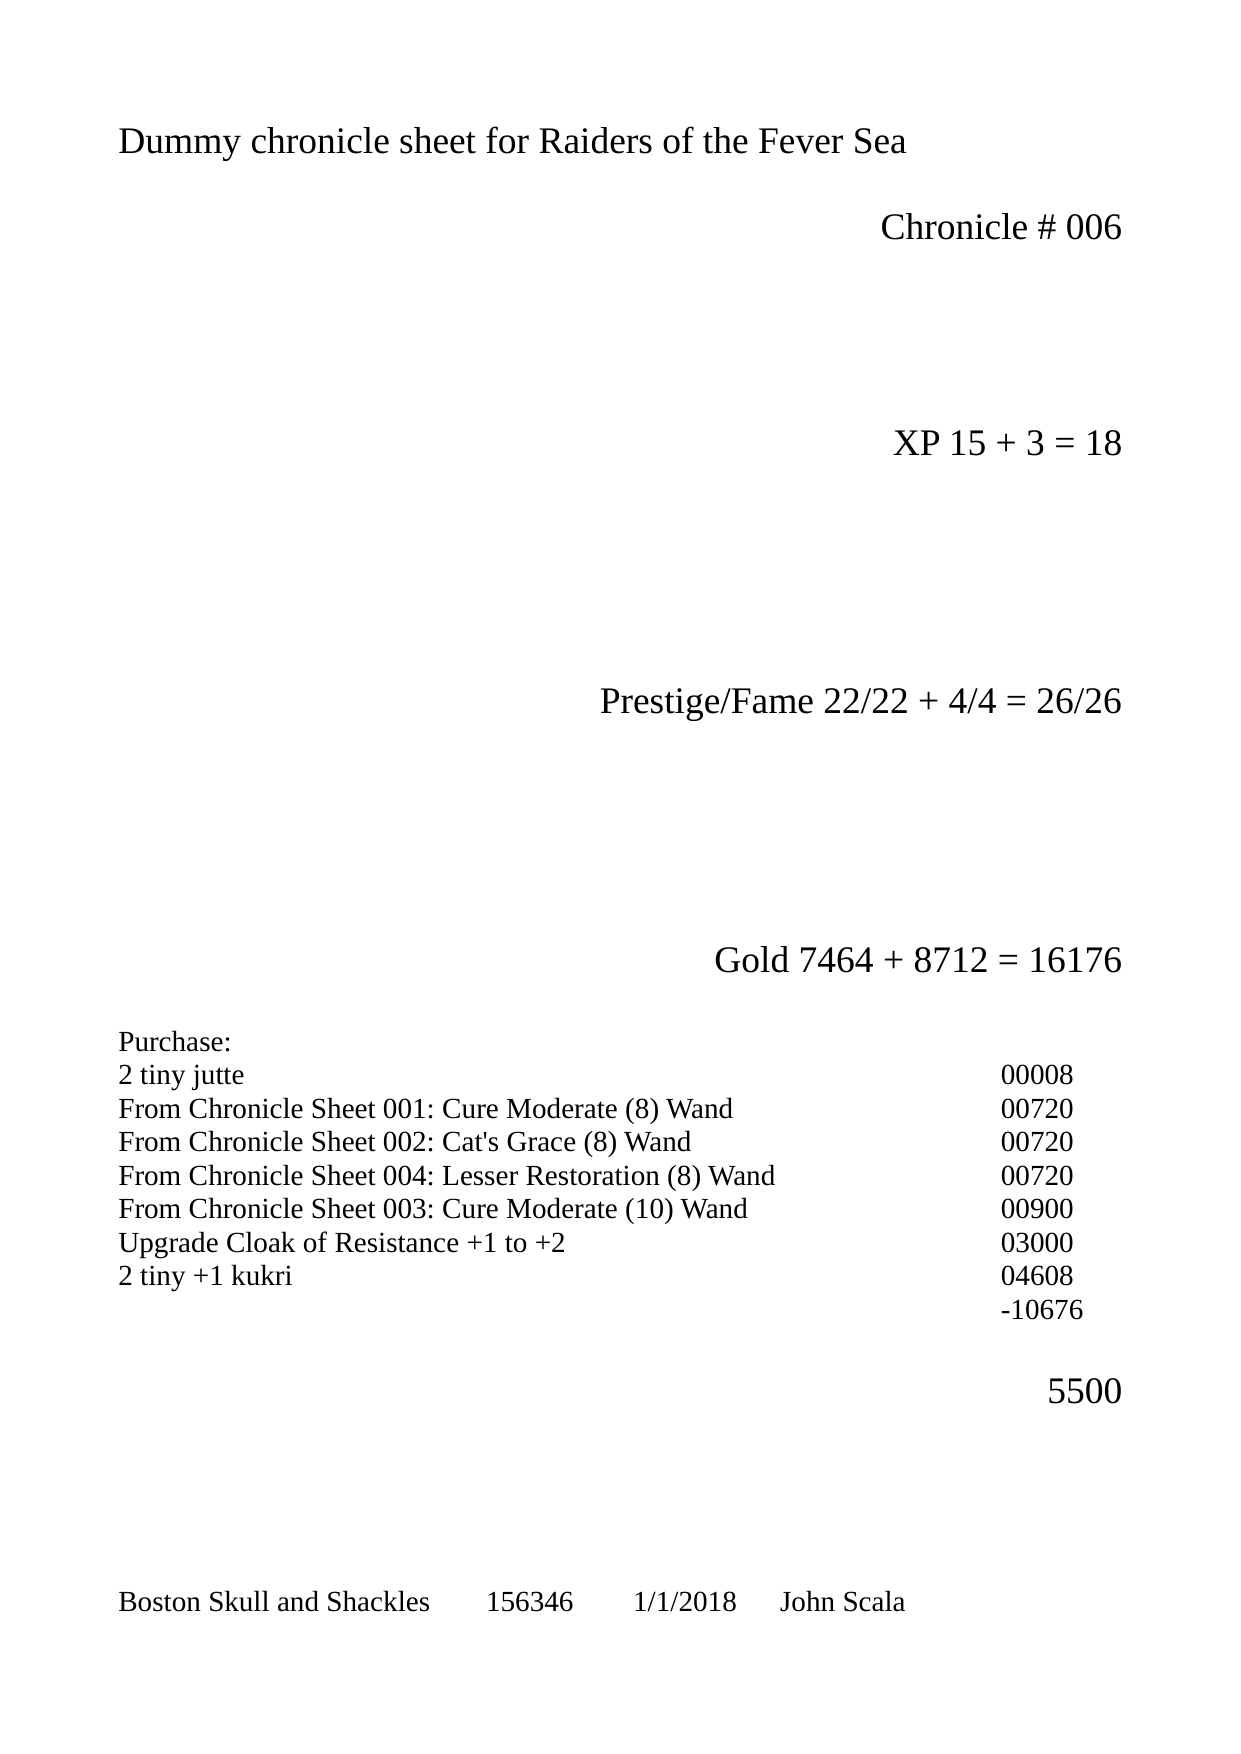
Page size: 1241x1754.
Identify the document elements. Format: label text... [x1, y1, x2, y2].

text From Chronicle Sheet 003: Cure Moderate (10) Wand 00900 [118, 1191, 1122, 1225]
text From Chronicle Sheet 002: Cat's Grace (8) Wand 00720 [118, 1124, 1122, 1158]
text Gold 7464 + 8712 = 16176 [118, 937, 1122, 981]
text 5500 [118, 1369, 1122, 1412]
text XP 15 + 3 = 18 [118, 420, 1122, 463]
text 2 tiny +1 kukri 04608 [118, 1258, 1122, 1292]
text From Chronicle Sheet 004: Lesser Restoration (8) Wand 00720 [118, 1158, 1122, 1191]
text Chronicle # 006 [118, 204, 1122, 247]
text Purchase: [118, 1024, 1122, 1057]
text Prestige/Fame 22/22 + 4/4 = 26/26 [118, 679, 1122, 722]
text -10676 [118, 1292, 1122, 1326]
text Upgrade Cloak of Resistance +1 to +2 03000 [118, 1225, 1122, 1258]
text Dummy chronicle sheet for Raiders of the Fever Sea [118, 118, 1122, 161]
text Boston Skull and Shackles 156346 1/1/2018 John Scala [118, 1584, 1122, 1618]
text 2 tiny jutte 00008 From Chronicle Sheet 001: Cure Moderate (8) Wand 00720 [118, 1057, 1122, 1124]
